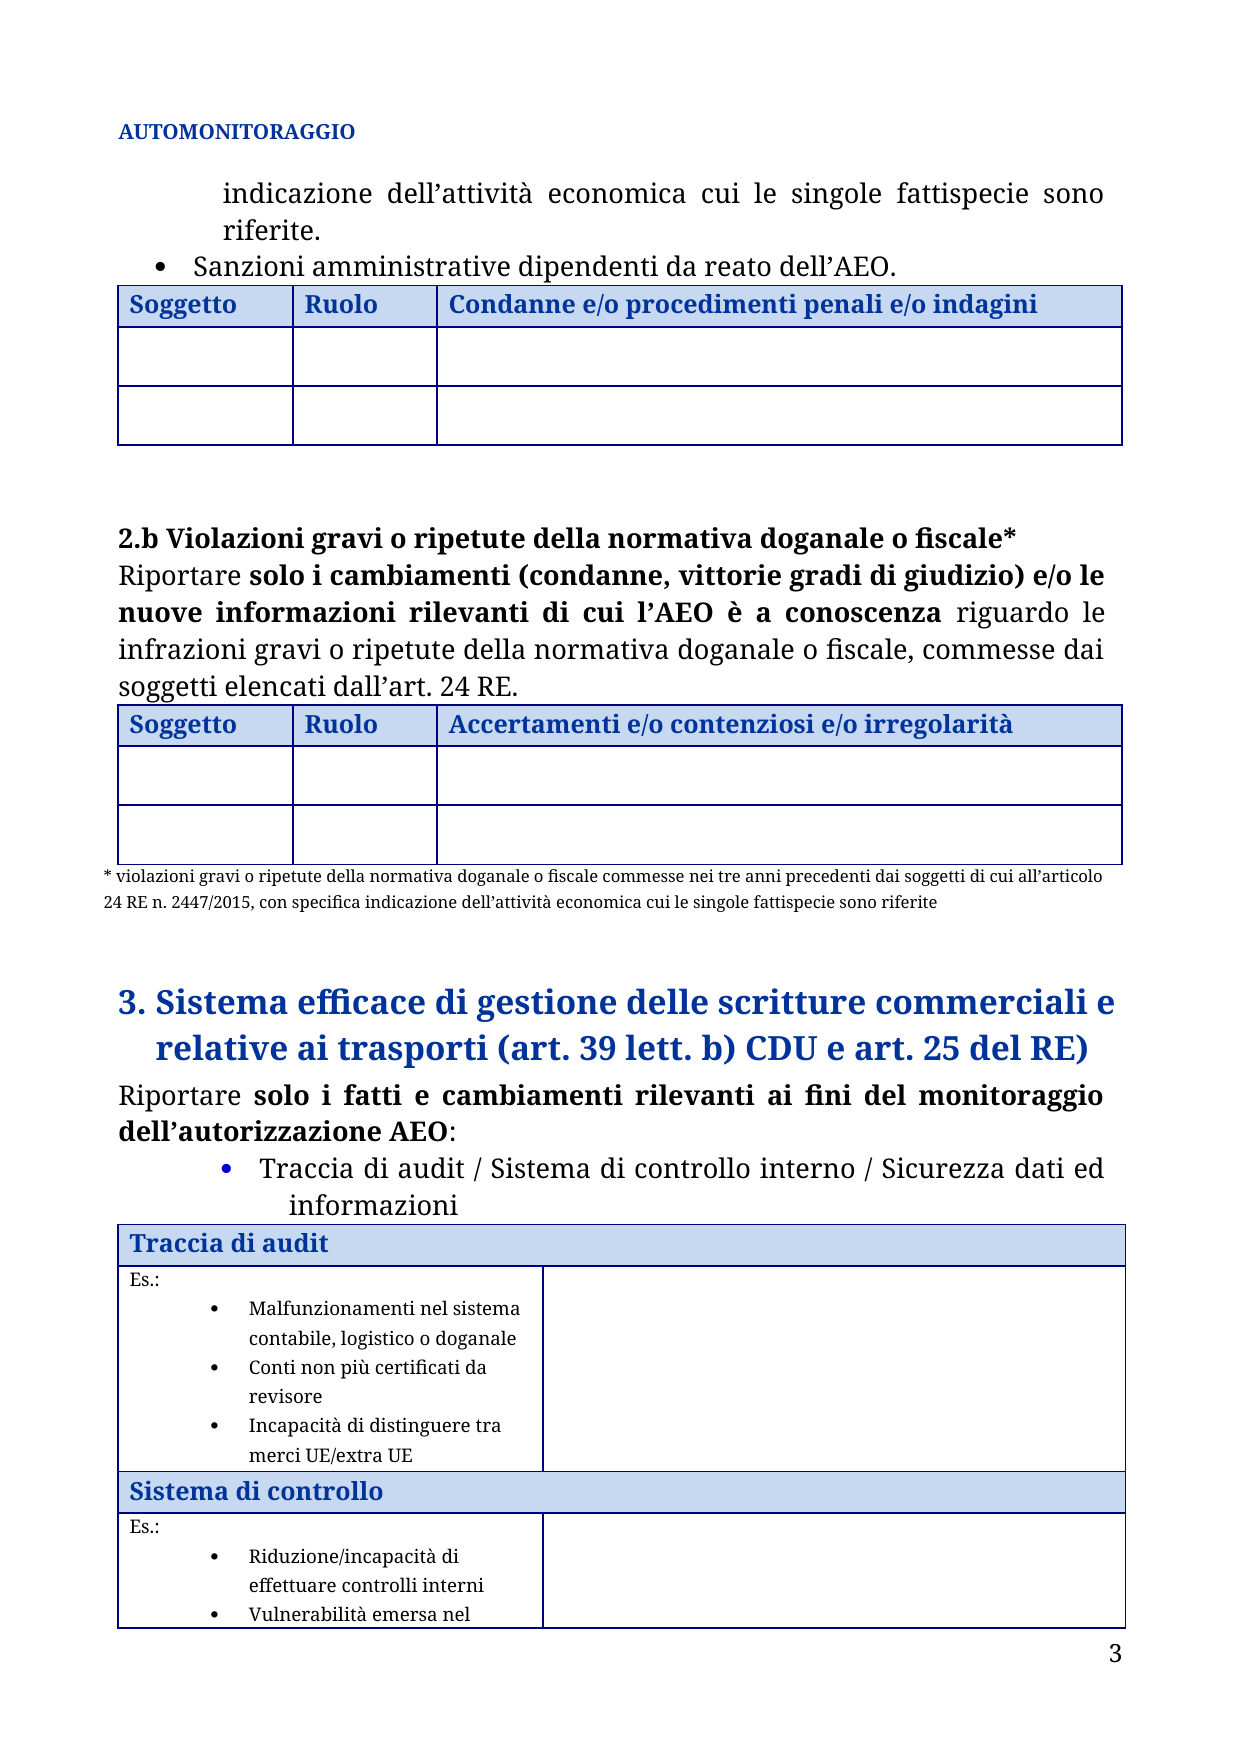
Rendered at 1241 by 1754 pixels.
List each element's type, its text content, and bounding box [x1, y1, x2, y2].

table_cell [438, 806, 1121, 863]
table_cell [294, 387, 436, 444]
text Riportare solo i fatti e cambiamenti rilevanti ai fini del monitoraggio dell’autorizzazione AEO: [118, 1076, 1106, 1150]
table_cell [119, 328, 292, 385]
table_cell [294, 747, 436, 804]
table_header Ruolo [294, 706, 436, 745]
table_header Ruolo [294, 286, 436, 326]
list Sanzioni amministrative dipendenti da reato dell’AEO. [156, 248, 1106, 285]
table_cell [119, 806, 292, 863]
table_cell Sistema di controllo [119, 1472, 1125, 1512]
text 2.b Violazioni gravi o ripetute della normativa doganale o fiscale* [118, 519, 1107, 556]
table_header Traccia di audit [119, 1225, 1125, 1265]
list Sistema efficace di gestione delle scritture commerciali e relative ai trasporti (art. 39 lett. b) CDU e art. 25 del RE) [118, 979, 1122, 1070]
table_cell [294, 328, 436, 385]
table_cell Es.: Malfunzionamenti nel sistema contabile, logistico o doganale Conti non più certificati da revisore Incapacità di distinguere tra merci UE/extra UE [119, 1267, 542, 1471]
table_cell [544, 1514, 1125, 1627]
table_header Condanne e/o procedimenti penali e/o indagini [438, 286, 1121, 326]
table_cell [438, 387, 1121, 444]
table_cell Es.: Riduzione/incapacità di effettuare controlli interni Vulnerabilità emersa nel [119, 1514, 542, 1627]
table_header Soggetto [119, 706, 292, 745]
list Traccia di audit / Sistema di controllo interno / Sicurezza dati ed informazioni [222, 1150, 1106, 1223]
table_cell [294, 806, 436, 863]
text Riportare solo i cambiamenti (condanne, vittorie gradi di giudizio) e/o le nuove informazioni rilevanti di cui l’AEO è a conoscenza riguardo le infrazioni gravi o ripetute della normativa doganale o fiscale, commesse dai soggetti elencati dall’art. 24 RE. [118, 556, 1106, 704]
list indicazione dell’attività economica cui le singole fattispecie sono riferite. [156, 174, 1106, 248]
table_cell [119, 387, 292, 444]
table_cell [438, 747, 1121, 804]
text * violazioni gravi o ripetute della normativa doganale o fiscale commesse nei tre anni precedenti dai soggetti di cui all’articolo 24 RE n. 2447/2015, con specifica indicazione dell’attività economica cui le singole fattispecie sono riferite [103, 865, 1106, 914]
table_cell [438, 328, 1121, 385]
table_header Accertamenti e/o contenziosi e/o irregolarità [438, 706, 1121, 745]
table_header Soggetto [119, 286, 292, 326]
table_cell [119, 747, 292, 804]
table_cell [544, 1267, 1125, 1471]
